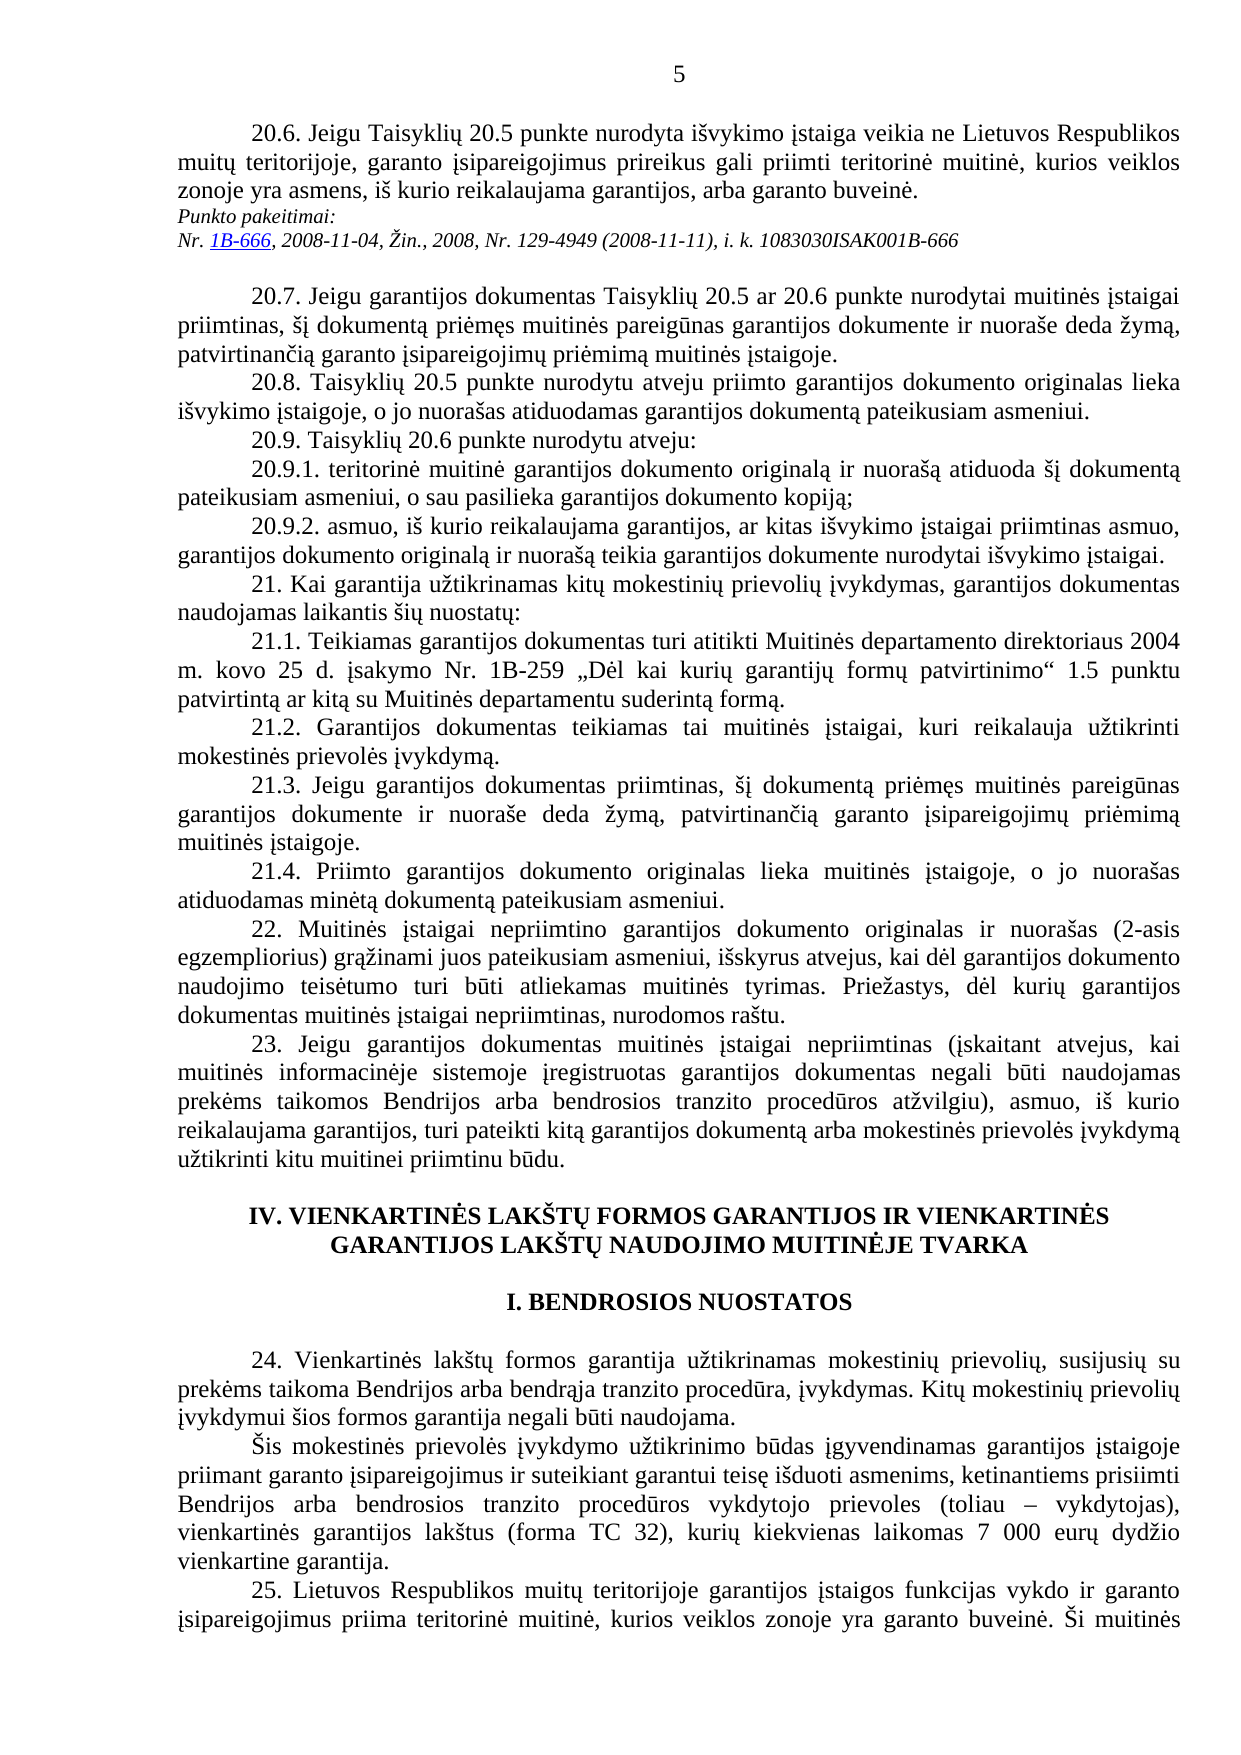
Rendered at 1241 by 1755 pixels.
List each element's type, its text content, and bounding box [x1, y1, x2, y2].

text 21.4. Priimto garantijos dokumento originalas lieka muitinės įstaigoje, o jo nuorašas atiduodamas minėtą dokumentą pateikusiam asmeniui. [177, 856, 1181, 914]
text 21. Kai garantija užtikrinamas kitų mokestinių prievolių įvykdymas, garantijos dokumentas naudojamas laikantis šių nuostatų: [177, 569, 1181, 626]
text 21.2. Garantijos dokumentas teikiamas tai muitinės įstaigai, kuri reikalauja užtikrinti mokestinės prievolės įvykdymą. [177, 712, 1181, 770]
text Nr. 1B-666, 2008-11-04, Žin., 2008, Nr. 129-4949 (2008-11-11), i. k. 1083030ISAK001B-666 [177, 228, 1181, 252]
text 22. Muitinės įstaigai nepriimtino garantijos dokumento originalas ir nuorašas (2-asis egzempliorius) grąžinami juos pateikusiam asmeniui, išskyrus atvejus, kai dėl garantijos dokumento naudojimo teisėtumo turi būti atliekamas muitinės tyrimas. Priežastys, dėl kurių garantijos dokumentas muitinės įstaigai nepriimtinas, nurodomos raštu. [177, 914, 1181, 1029]
text 24. Vienkartinės lakštų formos garantija užtikrinamas mokestinių prievolių, susijusių su prekėms taikoma Bendrijos arba bendrąja tranzito procedūra, įvykdymas. Kitų mokestinių prievolių įvykdymui šios formos garantija negali būti naudojama. [177, 1345, 1181, 1431]
text Šis mokestinės prievolės įvykdymo užtikrinimo būdas įgyvendinamas garantijos įstaigoje priimant garanto įsipareigojimus ir suteikiant garantui teisę išduoti asmenims, ketinantiems prisiimti Bendrijos arba bendrosios tranzito procedūros vykdytojo prievoles (toliau – vykdytojas), vienkartinės garantijos lakštus (forma TC 32), kurių kiekvienas laikomas 7 000 eurų dydžio vienkartine garantija. [177, 1431, 1181, 1575]
text I. BENDROSIOS NUOSTATOS [177, 1287, 1181, 1316]
text IV. VIENKARTINĖS LAKŠTŲ FORMOS GARANTIJOS IR VIENKARTINĖS GARANTIJOS LAKŠTŲ NAUDOJIMO MUITINĖJE TVARKA [177, 1201, 1181, 1259]
text 20.7. Jeigu garantijos dokumentas Taisyklių 20.5 ar 20.6 punkte nurodytai muitinės įstaigai priimtinas, šį dokumentą priėmęs muitinės pareigūnas garantijos dokumente ir nuoraše deda žymą, patvirtinančią garanto įsipareigojimų priėmimą muitinės įstaigoje. [177, 281, 1181, 367]
text 20.9.1. teritorinė muitinė garantijos dokumento originalą ir nuorašą atiduoda šį dokumentą pateikusiam asmeniui, o sau pasilieka garantijos dokumento kopiją; [177, 454, 1181, 511]
text 20.8. Taisyklių 20.5 punkte nurodytu atveju priimto garantijos dokumento originalas lieka išvykimo įstaigoje, o jo nuorašas atiduodamas garantijos dokumentą pateikusiam asmeniui. [177, 367, 1181, 425]
text 25. Lietuvos Respublikos muitų teritorijoje garantijos įstaigos funkcijas vykdo ir garanto įsipareigojimus priima teritorinė muitinė, kurios veiklos zonoje yra garanto buveinė. Ši muitinės [177, 1575, 1181, 1632]
text 23. Jeigu garantijos dokumentas muitinės įstaigai nepriimtinas (įskaitant atvejus, kai muitinės informacinėje sistemoje įregistruotas garantijos dokumentas negali būti naudojamas prekėms taikomos Bendrijos arba bendrosios tranzito procedūros atžvilgiu), asmuo, iš kurio reikalaujama garantijos, turi pateikti kitą garantijos dokumentą arba mokestinės prievolės įvykdymą užtikrinti kitu muitinei priimtinu būdu. [177, 1029, 1181, 1172]
text Punkto pakeitimai: [177, 204, 1181, 228]
text 20.9.2. asmuo, iš kurio reikalaujama garantijos, ar kitas išvykimo įstaigai priimtinas asmuo, garantijos dokumento originalą ir nuorašą teikia garantijos dokumente nurodytai išvykimo įstaigai. [177, 511, 1181, 569]
text 21.3. Jeigu garantijos dokumentas priimtinas, šį dokumentą priėmęs muitinės pareigūnas garantijos dokumente ir nuoraše deda žymą, patvirtinančią garanto įsipareigojimų priėmimą muitinės įstaigoje. [177, 770, 1181, 856]
text 20.9. Taisyklių 20.6 punkte nurodytu atveju: [177, 425, 1181, 454]
text 20.6. Jeigu Taisyklių 20.5 punkte nurodyta išvykimo įstaiga veikia ne Lietuvos Respublikos muitų teritorijoje, garanto įsipareigojimus prireikus gali priimti teritorinė muitinė, kurios veiklos zonoje yra asmens, iš kurio reikalaujama garantijos, arba garanto buveinė. [177, 118, 1181, 204]
text 21.1. Teikiamas garantijos dokumentas turi atitikti Muitinės departamento direktoriaus 2004 m. kovo 25 d. įsakymo Nr. 1B-259 „Dėl kai kurių garantijų formų patvirtinimo“ 1.5 punktu patvirtintą ar kitą su Muitinės departamentu suderintą formą. [177, 626, 1181, 712]
